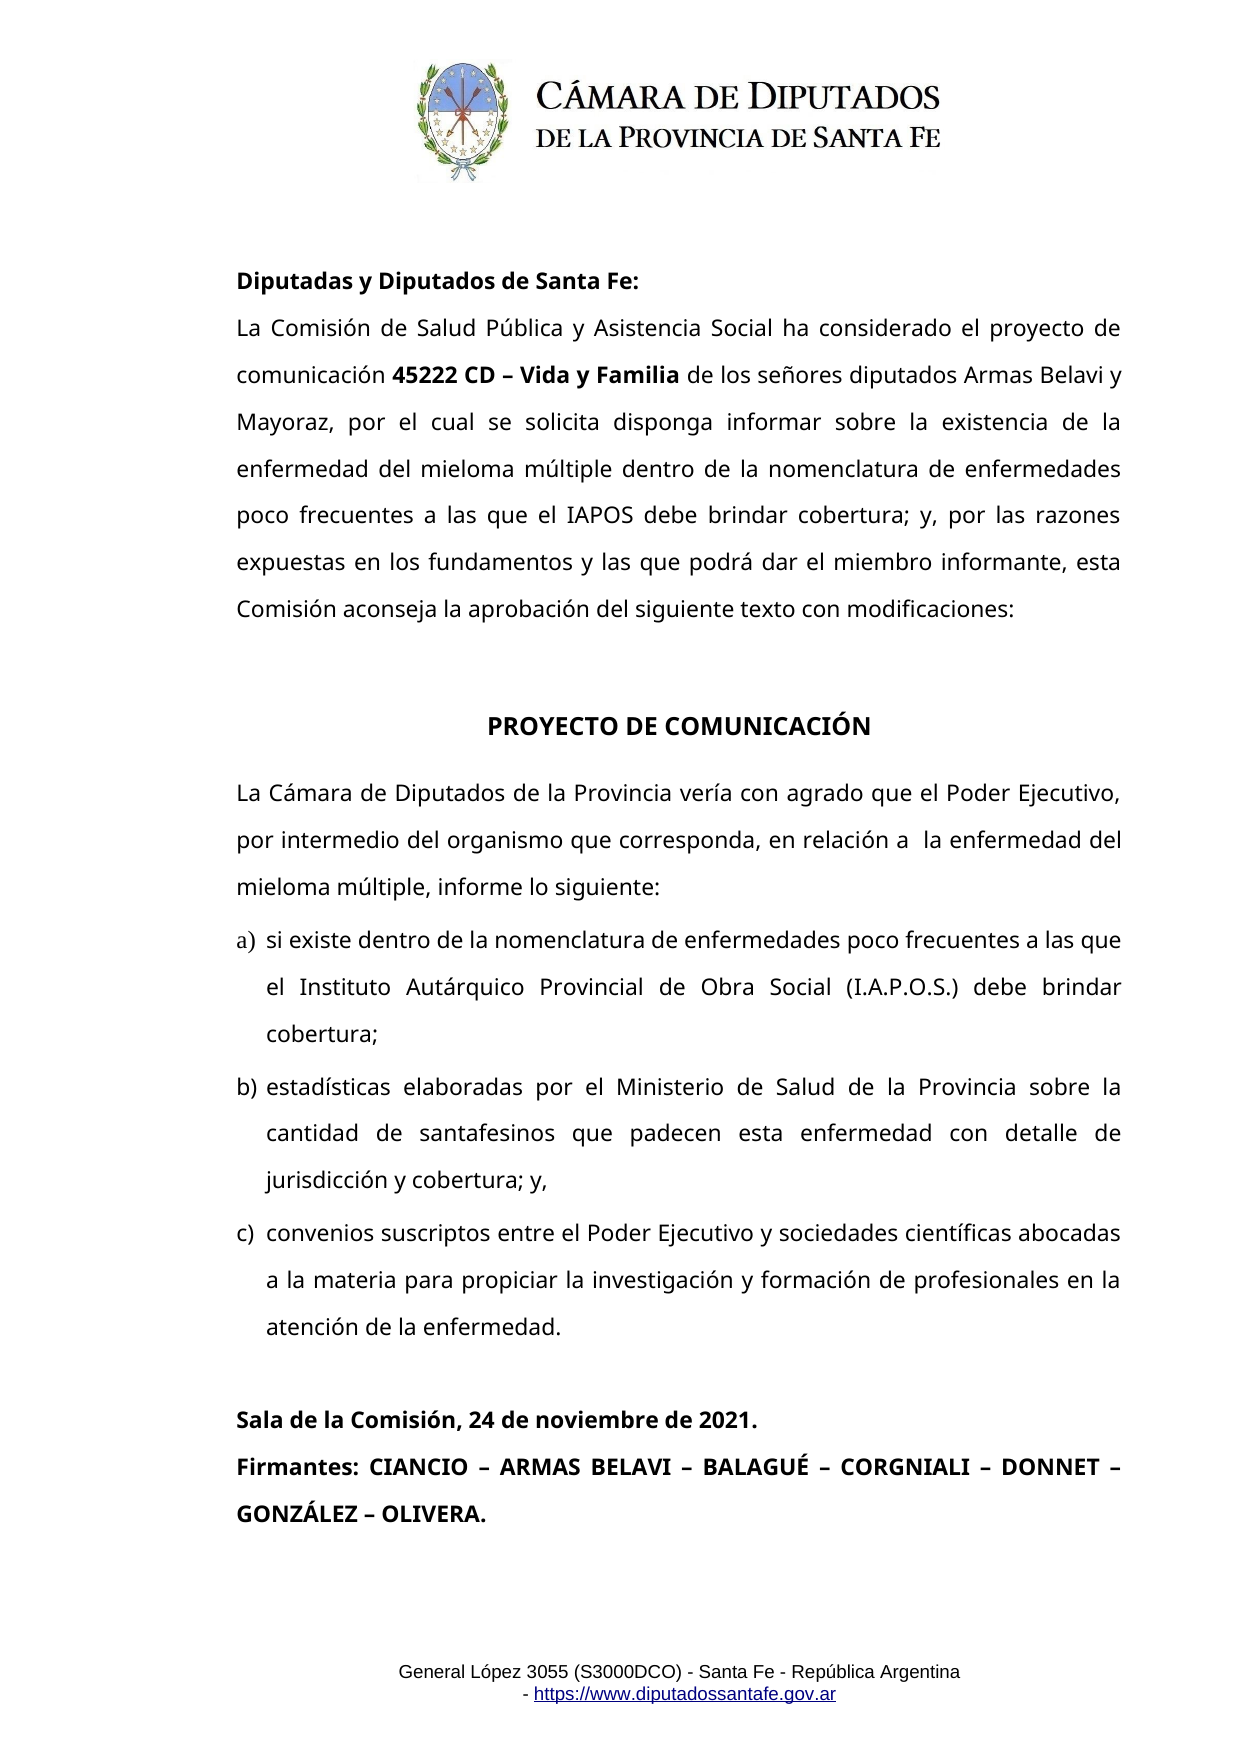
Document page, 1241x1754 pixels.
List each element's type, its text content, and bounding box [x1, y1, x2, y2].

text PROYECTO DE COMUNICACIÓN [236, 709, 1122, 743]
text Diputadas y Diputados de Santa Fe: [236, 265, 1122, 296]
list estadísticas elaboradas por el Ministerio de Salud de la Provincia sobre la cantidad de santafesinos que padecen esta enfermedad con detalle de jurisdicción y cobertura; y, [236, 1070, 1122, 1195]
text Firmantes: CIANCIO – ARMAS BELAVI – BALAGUÉ – CORGNIALI – DONNET – GONZÁLEZ – OLIVERA. [236, 1451, 1122, 1529]
list convenios suscriptos entre el Poder Ejecutivo y sociedades científicas abocadas a la materia para propiciar la investigación y formación de profesionales en la atención de la enfermedad. [236, 1217, 1122, 1342]
list si existe dentro de la nomenclatura de enfermedades poco frecuentes a las que el Instituto Autárquico Provincial de Obra Social (I.A.P.O.S.) debe brindar cobertura; [236, 924, 1122, 1049]
text La Comisión de Salud Pública y Asistencia Social ha considerado el proyecto de comunicación 45222 CD – Vida y Familia de los señores diputados Armas Belavi y Mayoraz, por el cual se solicita disponga informar sobre la existencia de la enfermedad del mieloma múltiple dentro de la nomenclatura de enfermedades poco frecuentes a las que el IAPOS debe brindar cobertura; y, por las razones expuestas en los fundamentos y las que podrá dar el miembro informante, esta Comisión aconseja la aprobación del siguiente texto con modificaciones: [236, 312, 1122, 624]
text La Cámara de Diputados de la Provincia vería con agrado que el Poder Ejecutivo, por intermedio del organismo que corresponda, en relación a la enfermedad del mieloma múltiple, informe lo siguiente: [236, 777, 1122, 902]
text Sala de la Comisión, 24 de noviembre de 2021. [236, 1404, 1122, 1436]
picture [413, 59, 945, 183]
